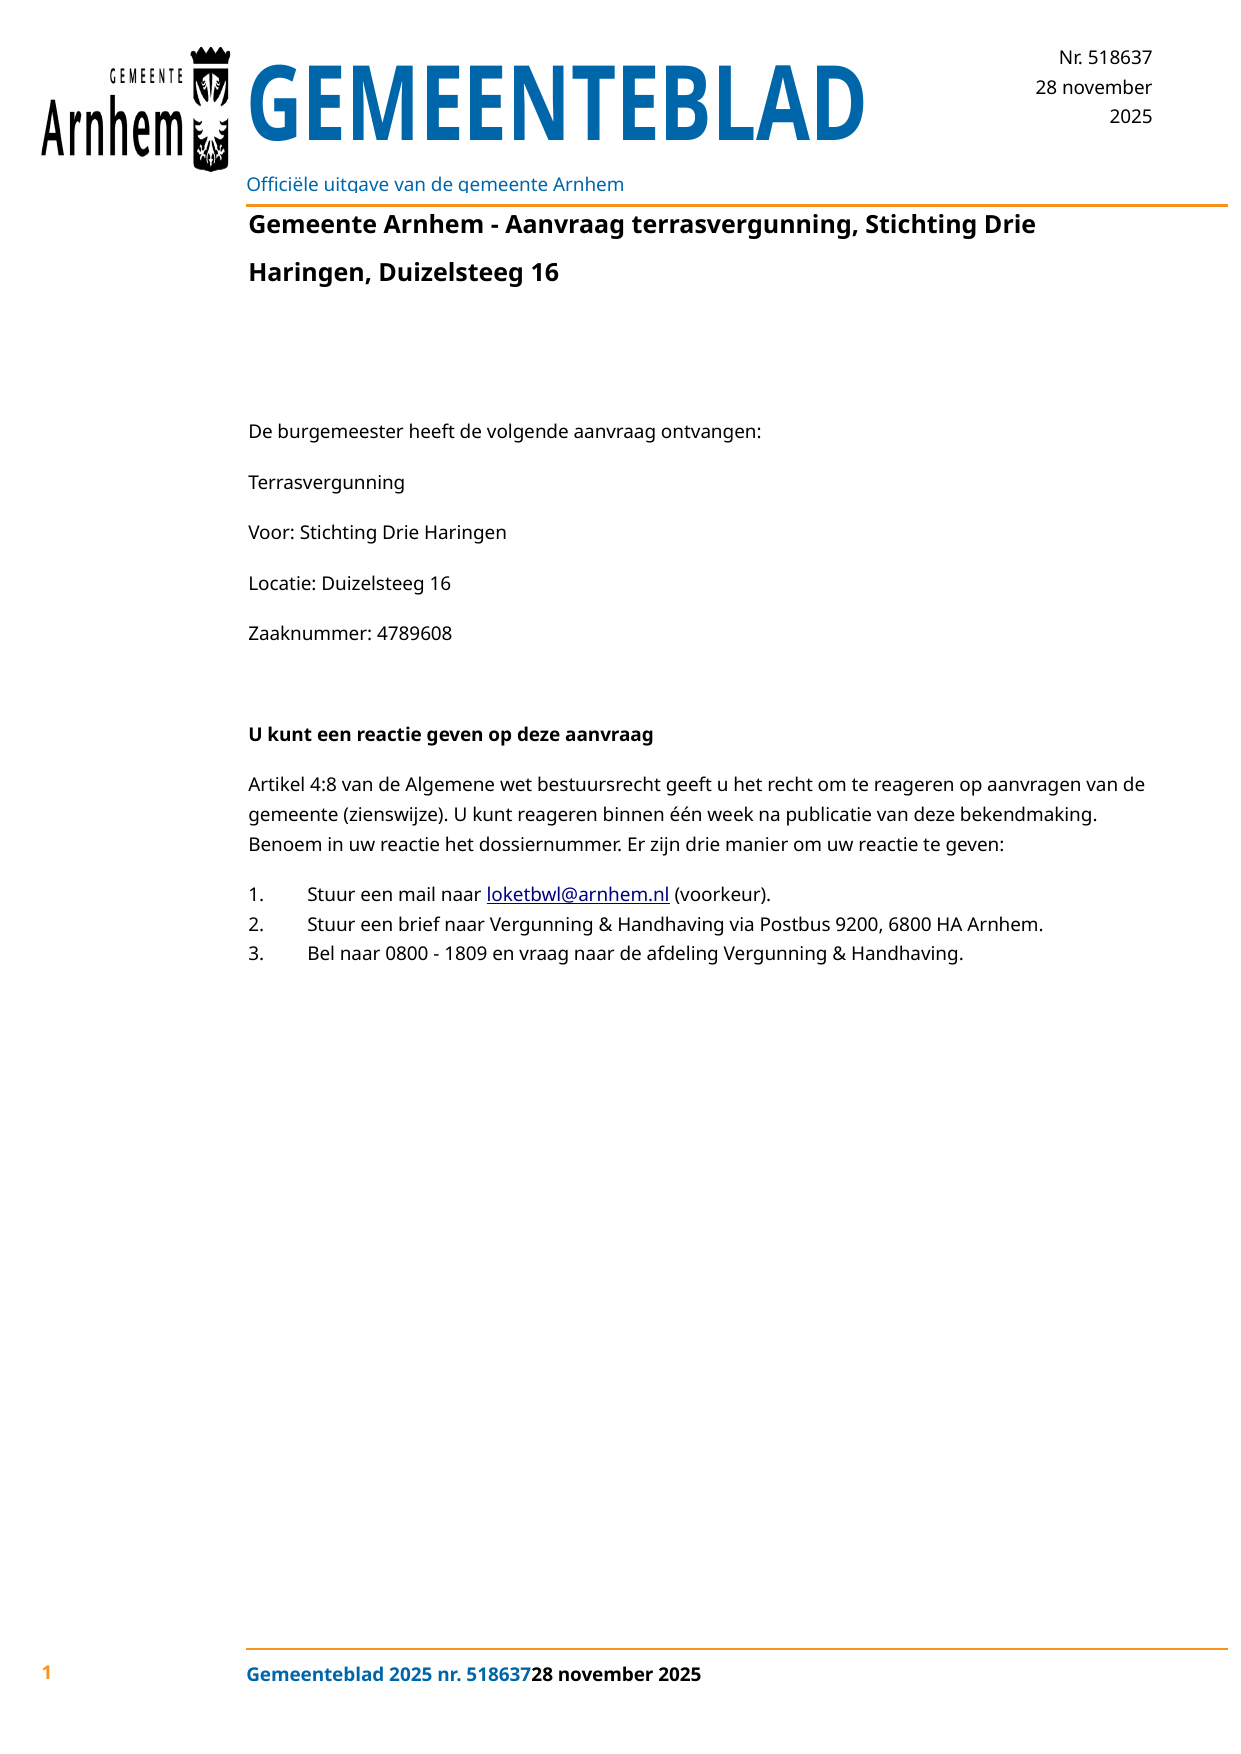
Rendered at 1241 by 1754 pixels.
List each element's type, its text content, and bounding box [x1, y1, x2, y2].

text Gemeente Arnhem - Aanvraag terrasvergunning, Stichting Drie Haringen, Duizelsteeg 16 [248, 207, 1152, 288]
list Stuur een mail naar loketbwl@arnhem.nl (voorkeur). [248, 881, 1152, 907]
text U kunt een reactie geven op deze aanvraag [248, 721, 1152, 747]
text Zaaknummer: 4789608 [248, 620, 1152, 646]
list Stuur een brief naar Vergunning & Handhaving via Postbus 9200, 6800 HA Arnhem. [248, 911, 1152, 937]
text Locatie: Duizelsteeg 16 [248, 570, 1152, 596]
text Artikel 4:8 van de Algemene wet bestuursrecht geeft u het recht om te reageren op aanvragen van de gemeente (zienswijze). U kunt reageren binnen één week na publicatie van deze bekendmaking. Benoem in uw reactie het dossiernummer. Er zijn drie manier om uw reactie te geven: [248, 772, 1152, 857]
text De burgemeester heeft de volgende aanvraag ontvangen: [248, 419, 1152, 444]
text Terrasvergunning [248, 469, 1152, 495]
picture [41, 47, 231, 172]
list Bel naar 0800 - 1809 en vraag naar de afdeling Vergunning & Handhaving. [248, 940, 1152, 966]
text Voor: Stichting Drie Haringen [248, 519, 1152, 545]
